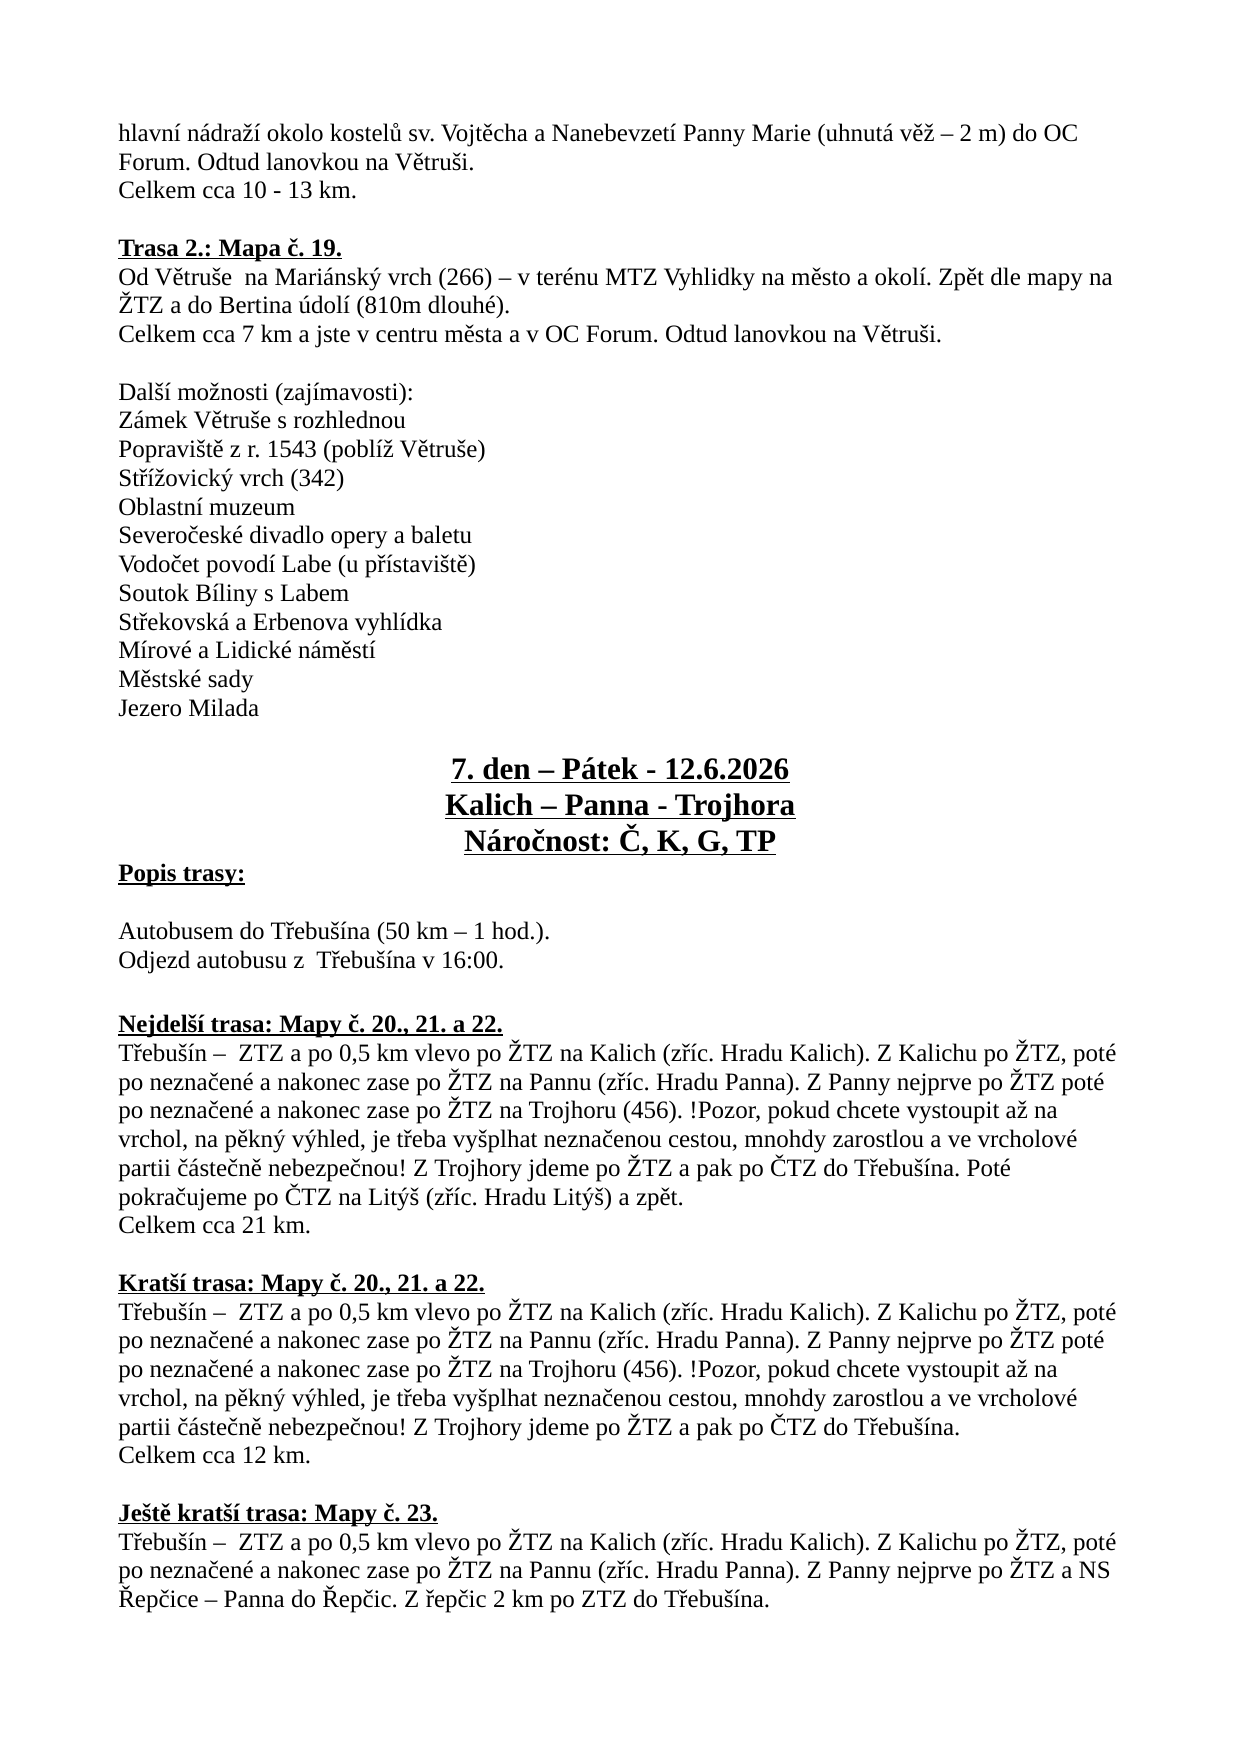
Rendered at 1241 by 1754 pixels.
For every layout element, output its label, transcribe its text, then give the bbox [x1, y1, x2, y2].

text Kratší trasa: Mapy č. 20., 21. a 22. [118, 1268, 1122, 1297]
text Popraviště z r. 1543 (poblíž Větruše) [118, 434, 1122, 463]
text Další možnosti (zajímavosti): [118, 377, 1122, 406]
text Náročnost: Č, K, G, TP [118, 822, 1122, 858]
text Kalich – Panna - Trojhora [118, 787, 1122, 822]
text Soutok Bíliny s Labem [118, 578, 1122, 607]
text Celkem cca 7 km a jste v centru města a v OC Forum. Odtud lanovkou na Větruši. [118, 319, 1122, 348]
text Od Větruše na Mariánský vrch (266) – v terénu MTZ Vyhlidky na město a okolí. Zpět dle mapy na ŽTZ a do Bertina údolí (810m dlouhé). [118, 262, 1122, 319]
text Třebušín – ZTZ a po 0,5 km vlevo po ŽTZ na Kalich (zříc. Hradu Kalich). Z Kalichu po ŽTZ, poté po neznačené a nakonec zase po ŽTZ na Pannu (zříc. Hradu Panna). Z Panny nejprve po ŽTZ poté po neznačené a nakonec zase po ŽTZ na Trojhoru (456). !Pozor, pokud chcete vystoupit až na vrchol, na pěkný výhled, je třeba vyšplhat neznačenou cestou, mnohdy zarostlou a ve vrcholové partii částečně nebezpečnou! Z Trojhory jdeme po ŽTZ a pak po ČTZ do Třebušína. Poté pokračujeme po ČTZ na Litýš (zříc. Hradu Litýš) a zpět. [118, 1038, 1122, 1211]
text Střekovská a Erbenova vyhlídka [118, 607, 1122, 636]
text Třebušín – ZTZ a po 0,5 km vlevo po ŽTZ na Kalich (zříc. Hradu Kalich). Z Kalichu po ŽTZ, poté po neznačené a nakonec zase po ŽTZ na Pannu (zříc. Hradu Panna). Z Panny nejprve po ŽTZ a NS Řepčice – Panna do Řepčic. Z řepčic 2 km po ZTZ do Třebušína. [118, 1527, 1122, 1613]
text Odjezd autobusu z Třebušína v 16:00. [118, 945, 1122, 973]
text Celkem cca 21 km. [118, 1211, 1122, 1239]
text Nejdelší trasa: Mapy č. 20., 21. a 22. [118, 1009, 1122, 1038]
text Celkem cca 12 km. [118, 1441, 1122, 1469]
text 7. den – Pátek - 12.6.2026 [118, 751, 1122, 787]
text Autobusem do Třebušína (50 km – 1 hod.). [118, 916, 1122, 945]
text Třebušín – ZTZ a po 0,5 km vlevo po ŽTZ na Kalich (zříc. Hradu Kalich). Z Kalichu po ŽTZ, poté po neznačené a nakonec zase po ŽTZ na Pannu (zříc. Hradu Panna). Z Panny nejprve po ŽTZ poté po neznačené a nakonec zase po ŽTZ na Trojhoru (456). !Pozor, pokud chcete vystoupit až na vrchol, na pěkný výhled, je třeba vyšplhat neznačenou cestou, mnohdy zarostlou a ve vrcholové partii částečně nebezpečnou! Z Trojhory jdeme po ŽTZ a pak po ČTZ do Třebušína. [118, 1297, 1122, 1441]
text Jezero Milada [118, 693, 1122, 722]
text Zámek Větruše s rozhlednou [118, 406, 1122, 434]
text Střížovický vrch (342) [118, 463, 1122, 492]
text Vodočet povodí Labe (u přístaviště) [118, 549, 1122, 578]
text Ještě kratší trasa: Mapy č. 23. [118, 1498, 1122, 1527]
text hlavní nádraží okolo kostelů sv. Vojtěcha a Nanebevzetí Panny Marie (uhnutá věž – 2 m) do OC Forum. Odtud lanovkou na Větruši. [118, 118, 1122, 176]
text Celkem cca 10 - 13 km. [118, 176, 1122, 204]
text Severočeské divadlo opery a baletu [118, 521, 1122, 549]
text Městské sady [118, 664, 1122, 693]
text Mírové a Lidické náměstí [118, 636, 1122, 664]
text Oblastní muzeum [118, 492, 1122, 521]
text Popis trasy: [118, 858, 1122, 887]
text Trasa 2.: Mapa č. 19. [118, 233, 1122, 262]
